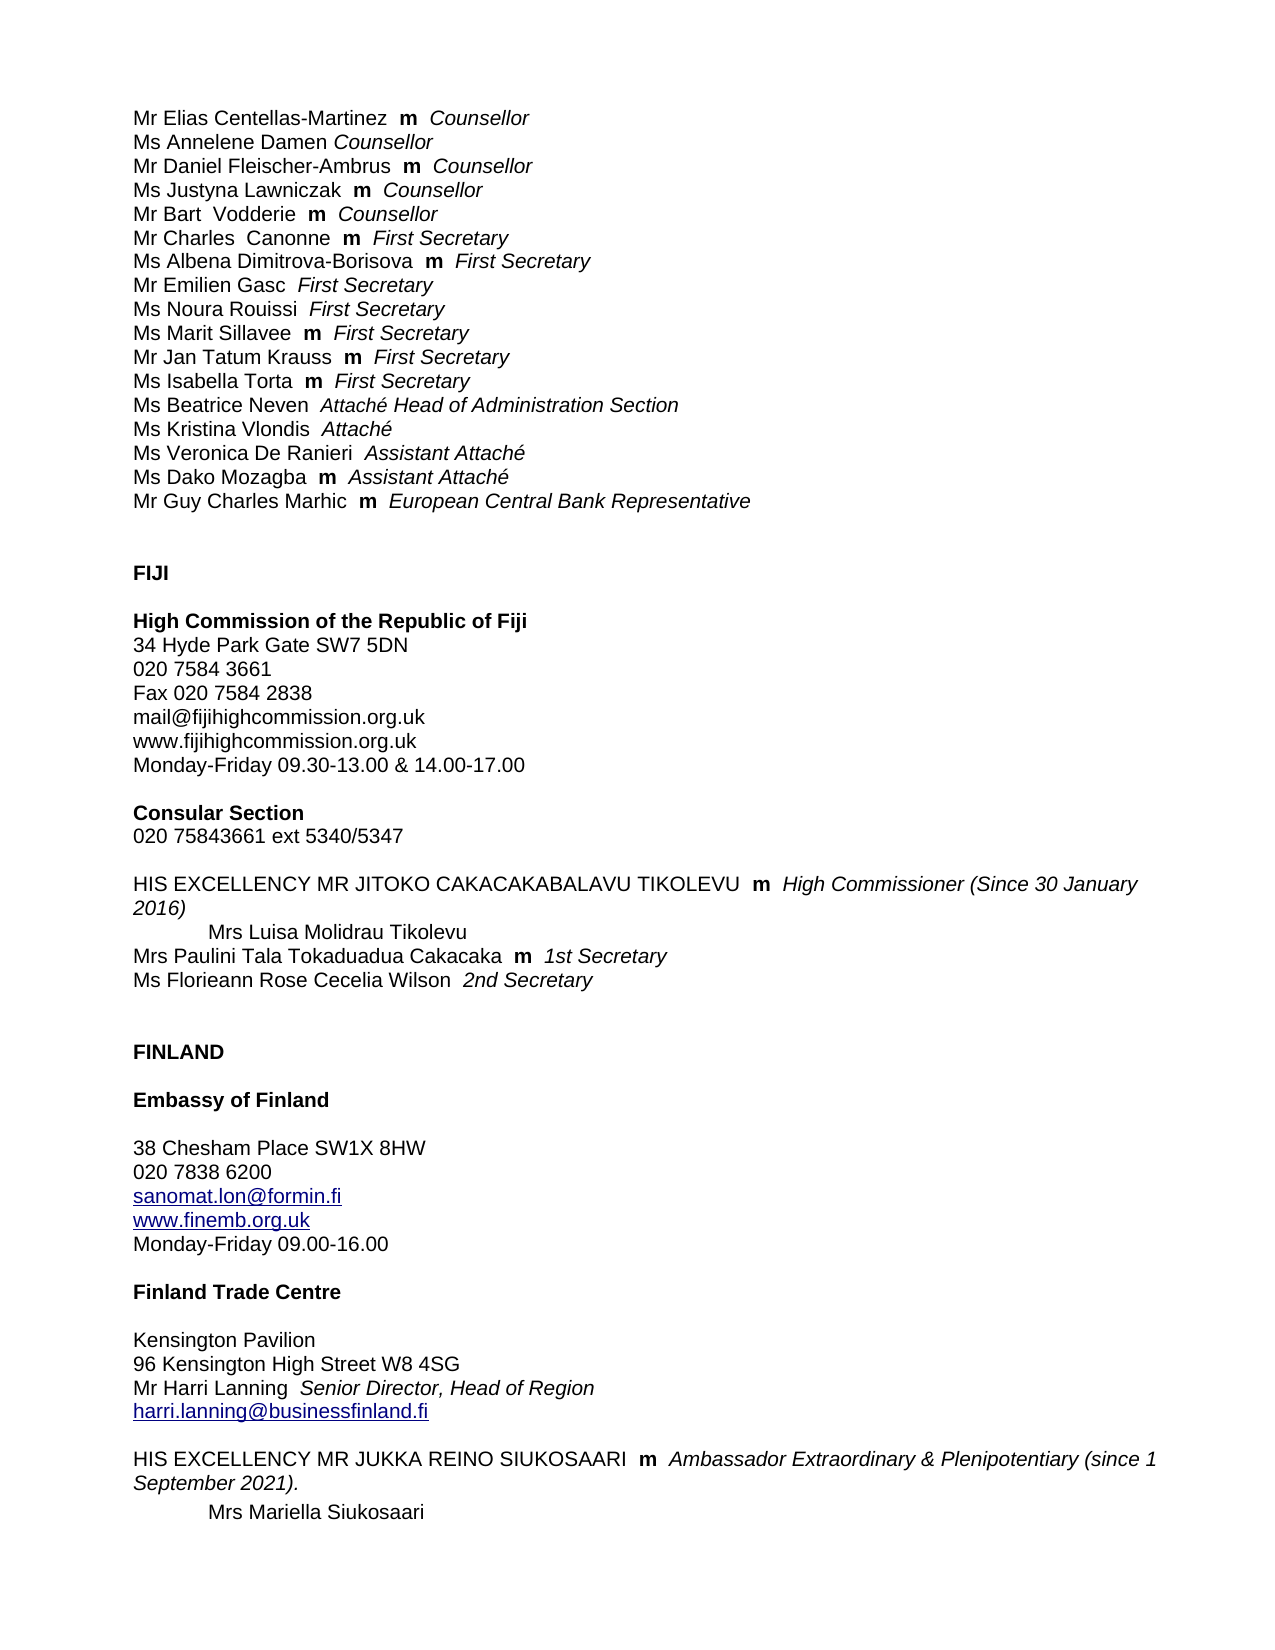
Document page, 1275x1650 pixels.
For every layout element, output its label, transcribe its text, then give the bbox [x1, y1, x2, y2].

text Ms Kristina Vlondis Attaché [133, 417, 1181, 441]
text Monday-Friday 09.30-13.00 & 14.00-17.00 [133, 752, 1181, 776]
text mail@fijihighcommission.org.uk [133, 704, 1181, 728]
text 020 7838 6200 [133, 1160, 1181, 1184]
text FINLAND [133, 1040, 1181, 1064]
text Mr Jan Tatum Krauss m First Secretary [133, 345, 1181, 369]
text Embassy of Finland [133, 1088, 1181, 1112]
text Mr Guy Charles Marhic m European Central Bank Representative [133, 489, 1181, 513]
text 38 Chesham Place SW1X 8HW [133, 1136, 1181, 1160]
text Mr Charles Canonne m First Secretary [133, 225, 1181, 249]
text Mrs Luisa Molidrau Tikolevu [133, 920, 1181, 944]
text Ms Noura Rouissi First Secretary [133, 297, 1181, 321]
text Ms Albena Dimitrova-Borisova m First Secretary [133, 249, 1181, 273]
text www.fijihighcommission.org.uk [133, 728, 1181, 752]
text 34 Hyde Park Gate SW7 5DN [133, 633, 1181, 657]
text 020 7584 3661 [133, 657, 1181, 681]
text Fax 020 7584 2838 [133, 681, 1181, 704]
subtitle FIJI [133, 561, 1181, 585]
text Ms Dako Mozagba m Assistant Attaché [133, 465, 1181, 489]
text Ms Veronica De Ranieri Assistant Attaché [133, 441, 1181, 465]
text Ms Justyna Lawniczak m Counsellor [133, 177, 1181, 201]
text Ms Marit Sillavee m First Secretary [133, 321, 1181, 345]
text Ms Annelene Damen Counsellor [133, 129, 1181, 153]
text 96 Kensington High Street W8 4SG [133, 1351, 1181, 1375]
text Mrs Paulini Tala Tokaduadua Cakacaka m 1st Secretary [133, 944, 1181, 968]
text sanomat.lon@formin.fi [133, 1184, 1181, 1208]
text www.finemb.org.uk [133, 1208, 1181, 1232]
text Ms Isabella Torta m First Secretary [133, 369, 1181, 393]
subtitle High Commission of the Republic of Fiji [133, 609, 1181, 633]
text HIS EXCELLENCY MR JITOKO CAKACAKABALAVU TIKOLEVU m High Commissioner (Since 30 January 2016) [133, 872, 1181, 920]
text Kensington Pavilion [133, 1327, 1181, 1351]
text Consular Section [133, 800, 1181, 824]
text HIS EXCELLENCY MR JUKKA REINO SIUKOSAARI m Ambassador Extraordinary & Plenipotentiary (since 1 September 2021). Mrs Mariella Siukosaari [133, 1447, 1181, 1526]
text Ms Florieann Rose Cecelia Wilson 2nd Secretary [133, 968, 1181, 992]
text harri.lanning@businessfinland.fi [133, 1399, 1181, 1423]
text Monday-Friday 09.00-16.00 [133, 1232, 1181, 1256]
text Mr Daniel Fleischer-Ambrus m Counsellor [133, 153, 1181, 177]
text Ms Beatrice Neven Attaché Head of Administration Section [133, 393, 1181, 417]
text Mr Elias Centellas-Martinez m Counsellor [133, 106, 1181, 129]
text 020 75843661 ext 5340/5347 [133, 824, 1181, 848]
text Finland Trade Centre [133, 1279, 1181, 1303]
text Mr Harri Lanning Senior Director, Head of Region [133, 1375, 1181, 1399]
text Mr Bart Vodderie m Counsellor [133, 201, 1181, 225]
text Mr Emilien Gasc First Secretary [133, 273, 1181, 297]
